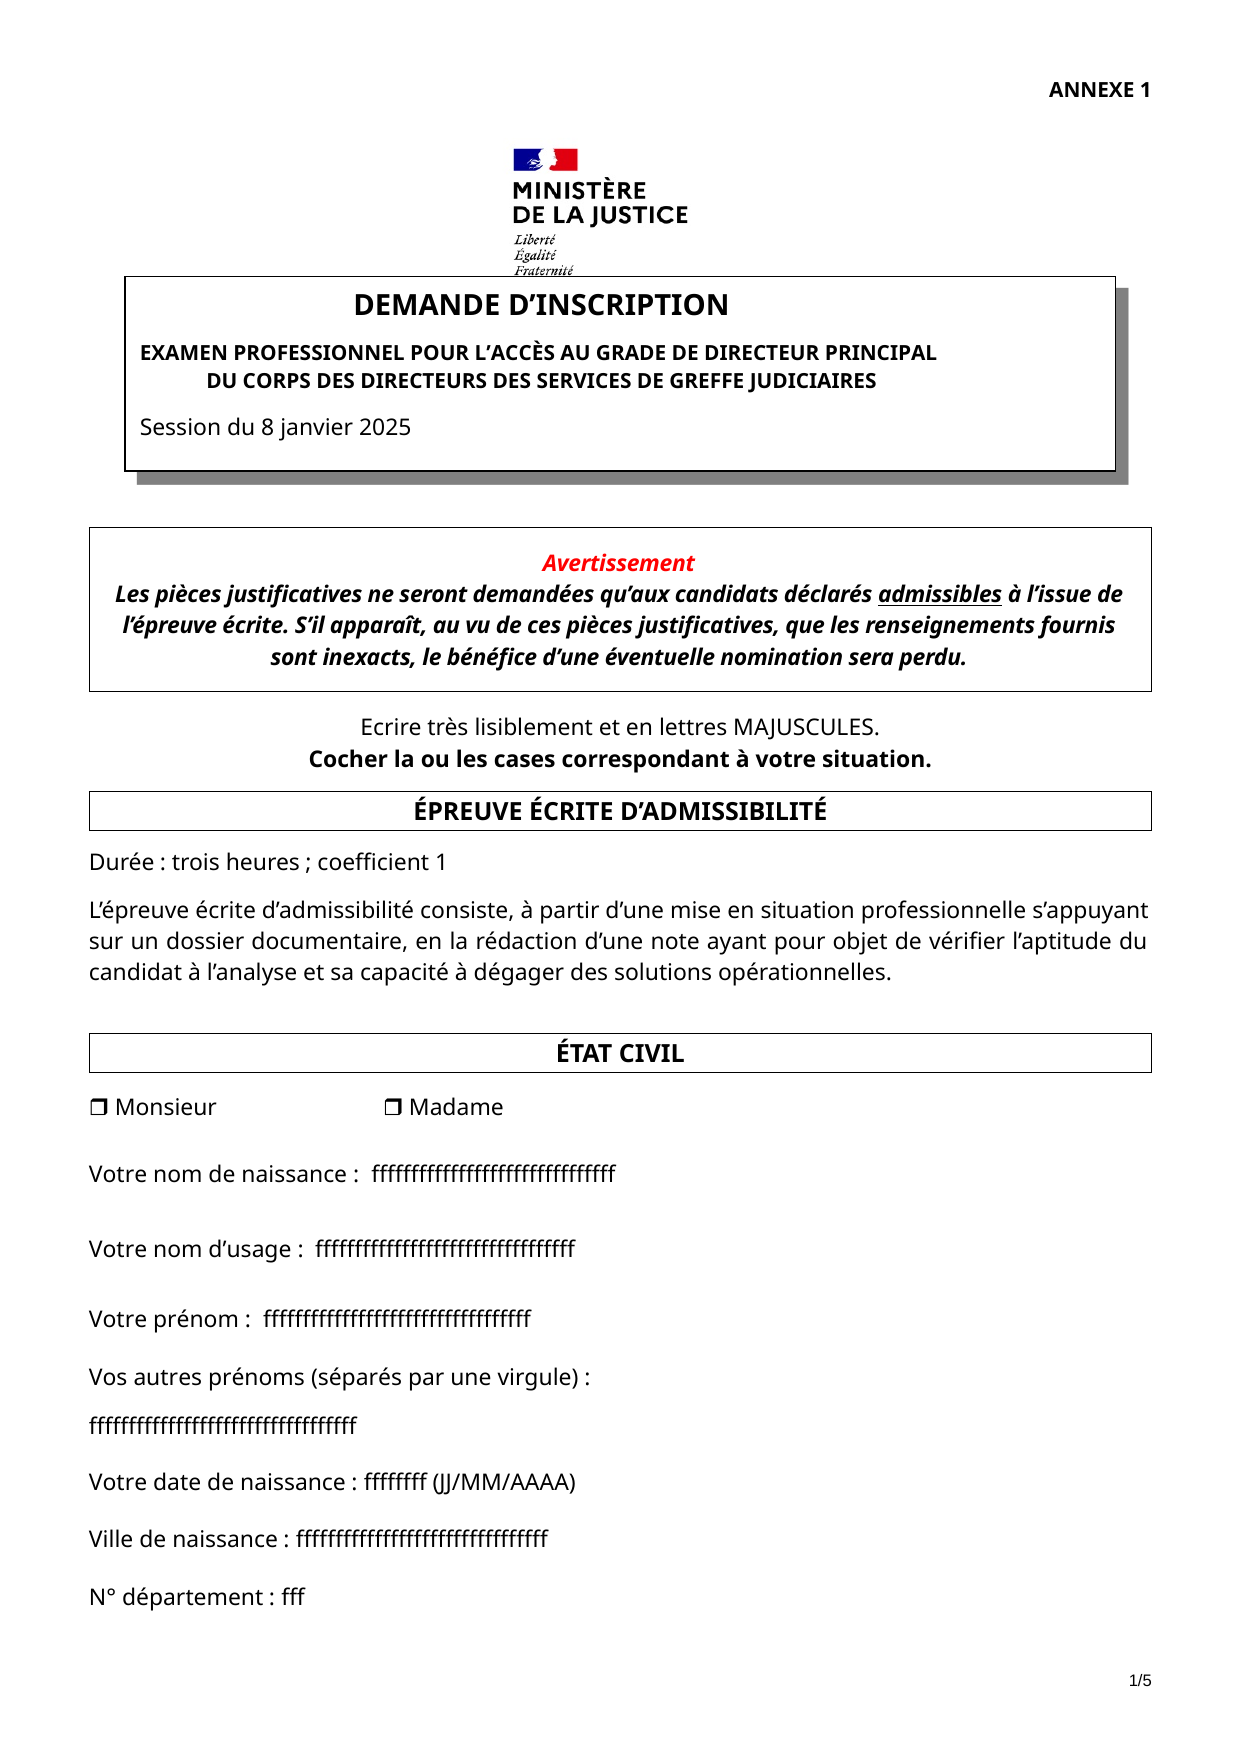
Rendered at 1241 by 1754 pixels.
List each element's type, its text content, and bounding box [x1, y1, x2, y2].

text L’épreuve écrite d’admissibilité consiste, à partir d’une mise en situation professionnelle s’appuyant sur un dossier documentaire, en la rédaction d’une note ayant pour objet de vérifier l’aptitude du candidat à l’analyse et sa capacité à dégager des solutions opérationnelles. [89, 894, 1149, 987]
text ANNEXE 1 [532, 75, 1152, 103]
text ÉTAT CIVIL [90, 1034, 1151, 1072]
text Votre nom d’usage : fffffffffffffffffffffffffffffffff [89, 1233, 1152, 1264]
text ÉPREUVE ÉCRITE D’ADMISSIBILITÉ [90, 792, 1151, 830]
text Ville de naissance : ffffffffffffffffffffffffffffffff [89, 1523, 1152, 1554]
text Ecrire très lisiblement et en lettres MAJUSCULES. [89, 711, 1152, 743]
text  Monsieur  Madame [89, 1091, 1152, 1122]
text Votre prénom : ffffffffffffffffffffffffffffffffff [89, 1303, 1152, 1334]
text Votre nom de naissance : fffffffffffffffffffffffffffffff [89, 1158, 1152, 1190]
text N° département : fff [89, 1581, 1152, 1612]
text Les pièces justificatives ne seront demandées qu’aux candidats déclarés admissibles à l’issue de l’épreuve écrite. S’il apparaît, au vu de ces pièces justificatives, que les renseignements fournis sont inexacts, le bénéfice d’une éventuelle nomination sera perdu. [90, 575, 1151, 672]
text Votre date de naissance : ffffffff (JJ/MM/AAAA) [89, 1466, 1152, 1497]
text Avertissement [90, 544, 1151, 575]
text Cocher la ou les cases correspondant à votre situation. [89, 743, 1152, 774]
text ffffffffffffffffffffffffffffffffff [89, 1410, 1152, 1441]
text Vos autres prénoms (séparés par une virgule) : [89, 1360, 1152, 1392]
text Durée : trois heures ; coefficient 1 [89, 845, 1152, 877]
